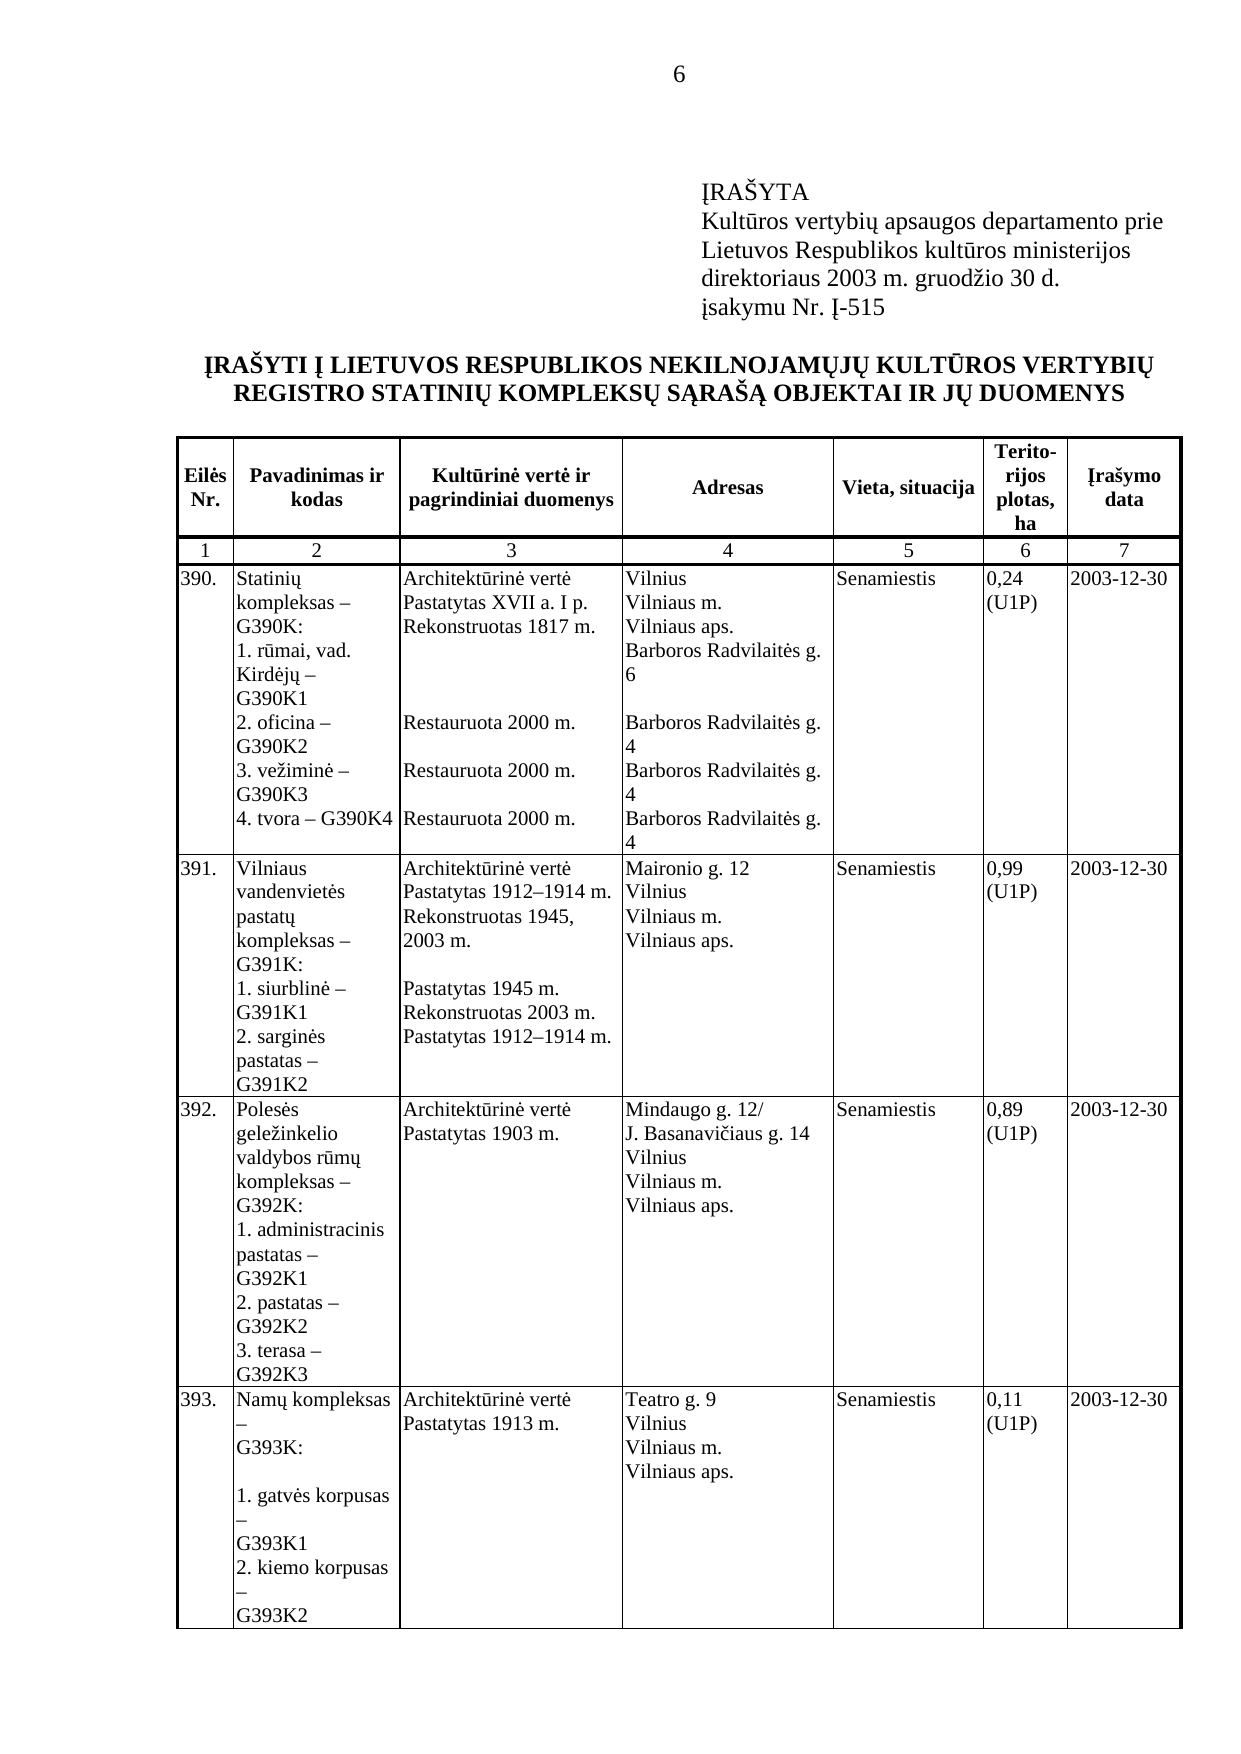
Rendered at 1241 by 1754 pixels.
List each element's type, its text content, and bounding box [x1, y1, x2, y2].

table_header Vieta, situacija [834, 439, 983, 535]
table_cell [984, 806, 1067, 854]
table_cell Barboros Radvilaitės g. 6 [623, 638, 833, 710]
table_cell 1. rūmai, vad. Kirdėjų – G390K1 [234, 638, 399, 710]
table_cell [1068, 1338, 1179, 1386]
table_cell [834, 976, 983, 1024]
table_cell [834, 1555, 983, 1627]
table_header Adresas [623, 439, 833, 535]
table_cell 4. tvora – G390K4 [234, 806, 399, 854]
table_cell [179, 1338, 233, 1386]
table_cell Pastatytas 1912–1914 m. [401, 1024, 622, 1096]
table_cell [179, 638, 233, 710]
table_cell 1. gatvės korpusas – G393K1 [234, 1483, 399, 1555]
table_cell Barboros Radvilaitės g. 4 [623, 806, 833, 854]
table_cell [984, 1290, 1067, 1338]
table_cell [401, 1218, 622, 1289]
table_cell [179, 1290, 233, 1338]
table_cell [401, 1483, 622, 1555]
table_cell 1 [179, 539, 233, 562]
table_cell [984, 638, 1067, 710]
table_cell Senamiestis [834, 566, 983, 638]
table_cell 391. [179, 855, 233, 976]
table_cell 2. oficina – G390K2 [234, 710, 399, 758]
table_cell Architektūrinė vertė Pastatytas 1903 m. [401, 1097, 622, 1217]
table_cell Barboros Radvilaitės g. 4 [623, 758, 833, 806]
text Lietuvos Respublikos kultūros ministerijos [627, 235, 1181, 263]
table_cell 3. terasa – G392K3 [234, 1338, 399, 1386]
table_header Eilės Nr. [179, 439, 233, 535]
table_cell [1068, 638, 1179, 710]
table_cell [401, 638, 622, 710]
table_cell [834, 710, 983, 758]
table_cell 2. kiemo korpusas – G393K2 [234, 1555, 399, 1627]
table_cell [401, 1290, 622, 1338]
table_cell [623, 1483, 833, 1555]
table_cell [834, 758, 983, 806]
table_cell [401, 1555, 622, 1627]
table_cell 5 [834, 539, 983, 562]
table_cell 2003-12-30 [1068, 1387, 1179, 1483]
table_cell [1068, 976, 1179, 1024]
table_cell 0,99 (U1P) [984, 855, 1067, 976]
text direktoriaus 2003 m. gruodžio 30 d. [627, 263, 1181, 292]
table_cell 2003-12-30 [1068, 566, 1179, 638]
table_cell [984, 1483, 1067, 1555]
table_cell [1068, 1555, 1179, 1627]
table_cell 390. [179, 566, 233, 638]
table_cell 7 [1068, 539, 1179, 562]
table_cell 393. [179, 1387, 233, 1483]
table_cell Maironio g. 12 Vilnius Vilniaus m. Vilniaus aps. [623, 855, 833, 976]
table_cell [623, 1555, 833, 1627]
table_cell [984, 1555, 1067, 1627]
table_cell [1068, 1483, 1179, 1555]
table_cell 3. vežiminė – G390K3 [234, 758, 399, 806]
table_cell Architektūrinė vertė Pastatytas 1912–1914 m. Rekonstruotas 1945, 2003 m. [401, 855, 622, 976]
table_header Kultūrinė vertė ir pagrindiniai duomenys [401, 439, 622, 535]
table_cell Senamiestis [834, 1097, 983, 1217]
table_cell [623, 1290, 833, 1338]
table_cell [834, 638, 983, 710]
text įsakymu Nr. Į-515 [627, 292, 1181, 321]
table_cell [834, 1218, 983, 1289]
table_cell Restauruota 2000 m. [401, 710, 622, 758]
table_cell Barboros Radvilaitės g. 4 [623, 710, 833, 758]
table_cell [834, 1024, 983, 1096]
table_cell [984, 1024, 1067, 1096]
table_header Terito-rijos plotas, ha [984, 439, 1067, 535]
table_cell [623, 976, 833, 1024]
table_cell [984, 1338, 1067, 1386]
table_cell 1. administracinis pastatas – G392K1 [234, 1218, 399, 1289]
table_cell [179, 976, 233, 1024]
table_cell [1068, 1218, 1179, 1289]
table_cell 6 [984, 539, 1067, 562]
table_cell Mindaugo g. 12/ J. Basanavičiaus g. 14 Vilnius Vilniaus m. Vilniaus aps. [623, 1097, 833, 1217]
table_cell [984, 710, 1067, 758]
table_cell 0,11 (U1P) [984, 1387, 1067, 1483]
table_cell [179, 1024, 233, 1096]
table_cell [179, 806, 233, 854]
text Kultūros vertybių apsaugos departamento prie [627, 206, 1181, 235]
table_cell [179, 710, 233, 758]
table_cell Vilnius Vilniaus m. Vilniaus aps. [623, 566, 833, 638]
table_cell Vilniaus vandenvietės pastatų kompleksas – G391K: [234, 855, 399, 976]
table_cell [623, 1338, 833, 1386]
table_cell 2003-12-30 [1068, 1097, 1179, 1217]
table_cell [834, 806, 983, 854]
table_cell [179, 1483, 233, 1555]
text ĮRAŠYTI Į LIETUVOS RESPUBLIKOS NEKILNOJAMŲJŲ KULTŪROS VERTYBIŲ REGISTRO STATINIŲ KOMPLEKSŲ SĄRAŠĄ OBJEKTAI IR JŲ DUOMENYS [177, 350, 1181, 407]
table_cell [834, 1290, 983, 1338]
table_cell [1068, 1290, 1179, 1338]
table_cell 2 [234, 539, 399, 562]
table_cell Teatro g. 9 Vilnius Vilniaus m. Vilniaus aps. [623, 1387, 833, 1483]
table_cell [1068, 758, 1179, 806]
table_cell Architektūrinė vertė Pastatytas XVII a. I p. Rekonstruotas 1817 m. [401, 566, 622, 638]
table_cell 2. pastatas – G392K2 [234, 1290, 399, 1338]
table_cell Pastatytas 1945 m. Rekonstruotas 2003 m. [401, 976, 622, 1024]
table_cell [179, 758, 233, 806]
table_cell 0,24 (U1P) [984, 566, 1067, 638]
table_cell 2. sarginės pastatas – G391K2 [234, 1024, 399, 1096]
table_cell Architektūrinė vertė Pastatytas 1913 m. [401, 1387, 622, 1483]
table_cell 392. [179, 1097, 233, 1217]
table_cell [834, 1338, 983, 1386]
table_cell [401, 1338, 622, 1386]
table_cell [984, 758, 1067, 806]
table_cell 0,89 (U1P) [984, 1097, 1067, 1217]
table_cell [179, 1555, 233, 1627]
table_header Įrašymo data [1068, 439, 1179, 535]
table_cell [623, 1024, 833, 1096]
table_cell Statinių kompleksas – G390K: [234, 566, 399, 638]
table_cell Restauruota 2000 m. [401, 758, 622, 806]
table_header Pavadinimas ir kodas [234, 439, 399, 535]
table_cell [1068, 1024, 1179, 1096]
table_cell 1. siurblinė – G391K1 [234, 976, 399, 1024]
table_cell 2003-12-30 [1068, 855, 1179, 976]
table_cell 3 [401, 539, 622, 562]
table_cell Polesės geležinkelio valdybos rūmų kompleksas – G392K: [234, 1097, 399, 1217]
table_cell [984, 976, 1067, 1024]
table_cell [623, 1218, 833, 1289]
text ĮRAŠYTA [701, 177, 1181, 206]
table_cell [834, 1483, 983, 1555]
table_cell Namų kompleksas – G393K: [234, 1387, 399, 1483]
table_cell [984, 1218, 1067, 1289]
table_cell [1068, 710, 1179, 758]
table_cell Senamiestis [834, 1387, 983, 1483]
table_cell Senamiestis [834, 855, 983, 976]
table_cell [1068, 806, 1179, 854]
table_cell [179, 1218, 233, 1289]
table_cell 4 [623, 539, 833, 562]
table_cell Restauruota 2000 m. [401, 806, 622, 854]
